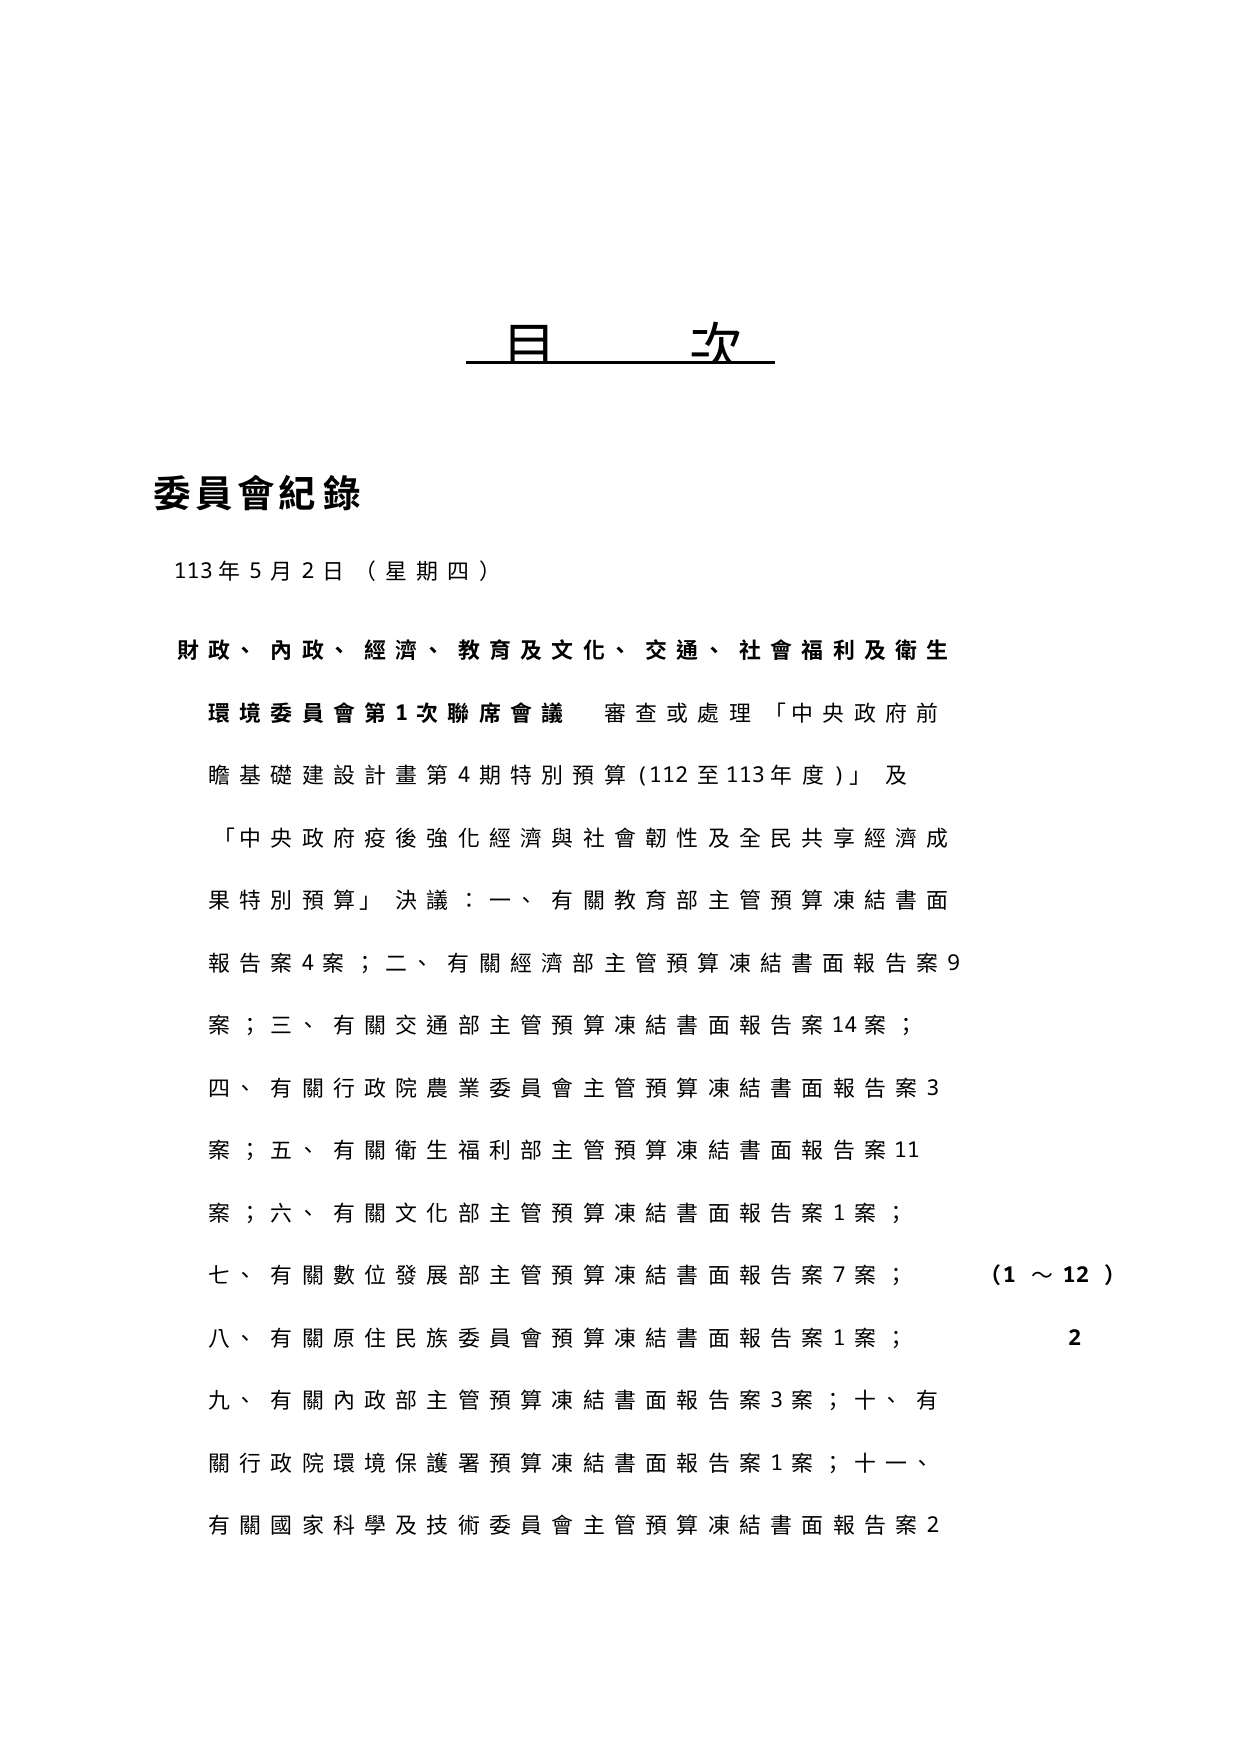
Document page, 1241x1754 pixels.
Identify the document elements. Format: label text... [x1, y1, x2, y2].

table_cell （ [967, 618, 986, 1556]
table_cell 1 [986, 618, 1023, 1556]
table_cell 財政、內政、經濟、教育及文化、交通、社會福利及衛生環境委員會第1次聯席會議 審查或處理「中央政府前瞻基礎建設計畫第4期特別預算(112至113年度)」及「中央政府疫後強化經濟與社會韌性及全民共享經濟成果特別預算」決議：一、有關教育部主管預算凍結書面報告案4案；二、有關經濟部主管預算凍結書面報告案9案；三、有關交通部主管預算凍結書面報告案14案；四、有關行政院農業委員會主管預算凍結書面報告案3案；五、有關衛生福利部主管預算凍結書面報告案11案；六、有關文化部主管預算凍結書面報告案1案；七、有關數位發展部主管預算凍結書面報告案7案；八、有關原住民族委員會預算凍結書面報告案1案；九、有關內政部主管預算凍結書面報告案3案；十、有關行政院環境保護署預算凍結書面報告案1案；十一、有關國家科學及技術委員會主管預算凍結書面報告案2 [150, 618, 967, 1556]
table_header 委員會紀錄 113年5月2日（星期四） [150, 443, 1108, 618]
table_cell ） [1091, 618, 1108, 1556]
table_cell 122 [1053, 618, 1091, 1556]
table_header 目 次 [466, 281, 774, 361]
table_cell ～ [1023, 618, 1053, 1556]
